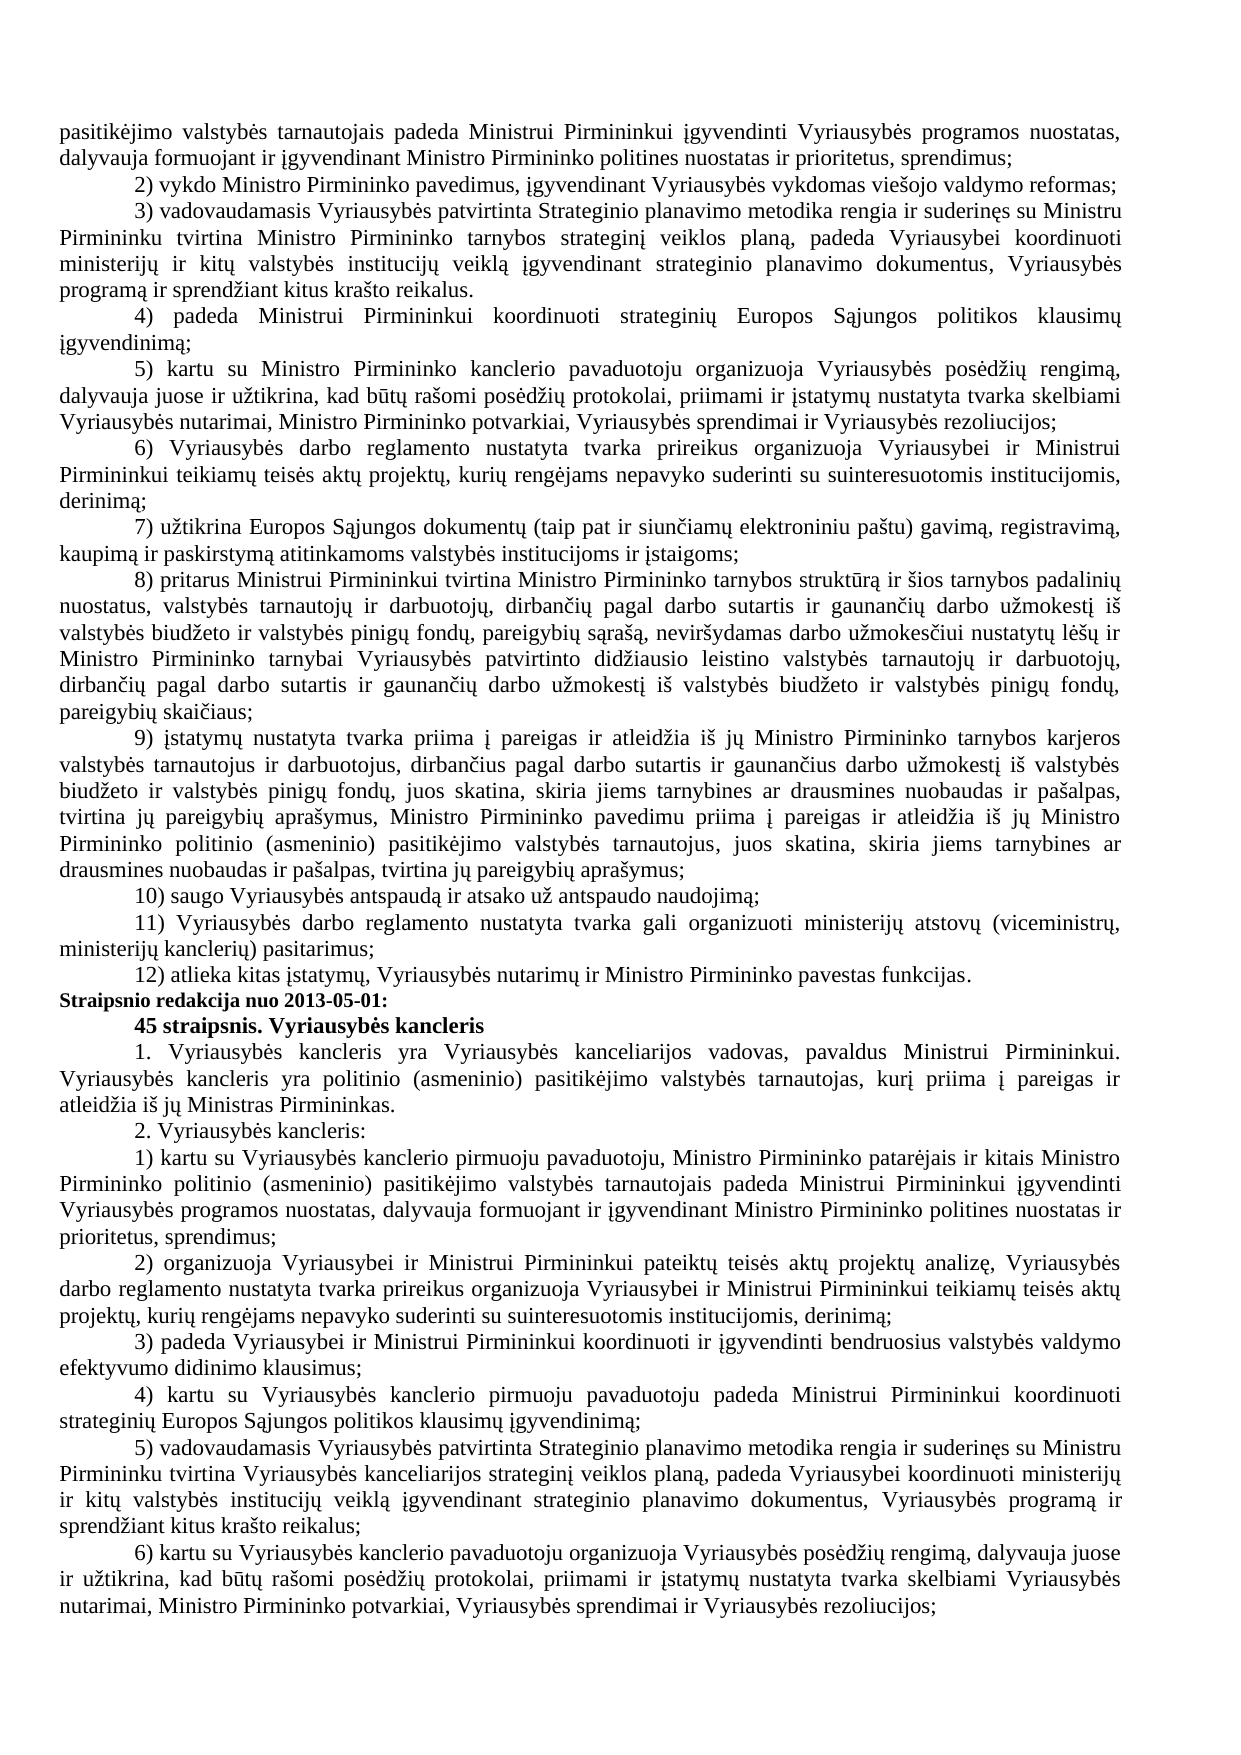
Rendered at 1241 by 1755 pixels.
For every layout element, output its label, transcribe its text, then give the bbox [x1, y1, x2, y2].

text 4) kartu su Vyriausybės kanclerio pirmuoju pavaduotoju padeda Ministrui Pirmininkui koordinuoti strateginių Europos Sąjungos politikos klausimų įgyvendinimą; [59, 1381, 1122, 1433]
text pasitikėjimo valstybės tarnautojais padeda Ministrui Pirmininkui įgyvendinti Vyriausybės programos nuostatas, dalyvauja formuojant ir įgyvendinant Ministro Pirmininko politines nuostatas ir prioritetus, sprendimus; [59, 118, 1122, 171]
text 7) užtikrina Europos Sąjungos dokumentų (taip pat ir siunčiamų elektroniniu paštu) gavimą, registravimą, kaupimą ir paskirstymą atitinkamoms valstybės institucijoms ir įstaigoms; [59, 513, 1122, 566]
text 6) kartu su Vyriausybės kanclerio pavaduotoju organizuoja Vyriausybės posėdžių rengimą, dalyvauja juose ir užtikrina, kad būtų rašomi posėdžių protokolai, priimami ir įstatymų nustatyta tvarka skelbiami Vyriausybės nutarimai, Ministro Pirmininko potvarkiai, Vyriausybės sprendimai ir Vyriausybės rezoliucijos; [59, 1539, 1122, 1618]
text 45 straipsnis. Vyriausybės kancleris [59, 1012, 1122, 1038]
text 5) vadovaudamasis Vyriausybės patvirtinta Strateginio planavimo metodika rengia ir suderinęs su Ministru Pirmininku tvirtina Vyriausybės kanceliarijos strateginį veiklos planą, padeda Vyriausybei koordinuoti ministerijų ir kitų valstybės institucijų veiklą įgyvendinant strateginio planavimo dokumentus, Vyriausybės programą ir sprendžiant kitus krašto reikalus; [59, 1433, 1122, 1539]
text 9) įstatymų nustatyta tvarka priima į pareigas ir atleidžia iš jų Ministro Pirmininko tarnybos karjeros valstybės tarnautojus ir darbuotojus, dirbančius pagal darbo sutartis ir gaunančius darbo užmokestį iš valstybės biudžeto ir valstybės pinigų fondų, juos skatina, skiria jiems tarnybines ar drausmines nuobaudas ir pašalpas, tvirtina jų pareigybių aprašymus, Ministro Pirmininko pavedimu priima į pareigas ir atleidžia iš jų Ministro Pirmininko politinio (asmeninio) pasitikėjimo valstybės tarnautojus, juos skatina, skiria jiems tarnybines ar drausmines nuobaudas ir pašalpas, tvirtina jų pareigybių aprašymus; [59, 724, 1122, 882]
text 4) padeda Ministrui Pirmininkui koordinuoti strateginių Europos Sąjungos politikos klausimų įgyvendinimą; [59, 303, 1122, 355]
text 2. Vyriausybės kancleris: [59, 1117, 1122, 1144]
text 2) vykdo Ministro Pirmininko pavedimus, įgyvendinant Vyriausybės vykdomas viešojo valdymo reformas; [59, 171, 1122, 197]
text 11) Vyriausybės darbo reglamento nustatyta tvarka gali organizuoti ministerijų atstovų (viceministrų, ministerijų kanclerių) pasitarimus; [59, 909, 1122, 961]
text 5) kartu su Ministro Pirmininko kanclerio pavaduotoju organizuoja Vyriausybės posėdžių rengimą, dalyvauja juose ir užtikrina, kad būtų rašomi posėdžių protokolai, priimami ir įstatymų nustatyta tvarka skelbiami Vyriausybės nutarimai, Ministro Pirmininko potvarkiai, Vyriausybės sprendimai ir Vyriausybės rezoliucijos; [59, 355, 1122, 434]
text 10) saugo Vyriausybės antspaudą ir atsako už antspaudo naudojimą; [59, 882, 1122, 909]
text 8) pritarus Ministrui Pirmininkui tvirtina Ministro Pirmininko tarnybos struktūrą ir šios tarnybos padalinių nuostatus, valstybės tarnautojų ir darbuotojų, dirbančių pagal darbo sutartis ir gaunančių darbo užmokestį iš valstybės biudžeto ir valstybės pinigų fondų, pareigybių sąrašą, neviršydamas darbo užmokesčiui nustatytų lėšų ir Ministro Pirmininko tarnybai Vyriausybės patvirtinto didžiausio leistino valstybės tarnautojų ir darbuotojų, dirbančių pagal darbo sutartis ir gaunančių darbo užmokestį iš valstybės biudžeto ir valstybės pinigų fondų, pareigybių skaičiaus; [59, 566, 1122, 724]
text 6) Vyriausybės darbo reglamento nustatyta tvarka prireikus organizuoja Vyriausybei ir Ministrui Pirmininkui teikiamų teisės aktų projektų, kurių rengėjams nepavyko suderinti su suinteresuotomis institucijomis, derinimą; [59, 434, 1122, 513]
text 2) organizuoja Vyriausybei ir Ministrui Pirmininkui pateiktų teisės aktų projektų analizę, Vyriausybės darbo reglamento nustatyta tvarka prireikus organizuoja Vyriausybei ir Ministrui Pirmininkui teikiamų teisės aktų projektų, kurių rengėjams nepavyko suderinti su suinteresuotomis institucijomis, derinimą; [59, 1249, 1122, 1328]
text 1) kartu su Vyriausybės kanclerio pirmuoju pavaduotoju, Ministro Pirmininko patarėjais ir kitais Ministro Pirmininko politinio (asmeninio) pasitikėjimo valstybės tarnautojais padeda Ministrui Pirmininkui įgyvendinti Vyriausybės programos nuostatas, dalyvauja formuojant ir įgyvendinant Ministro Pirmininko politines nuostatas ir prioritetus, sprendimus; [59, 1144, 1122, 1249]
text 1. Vyriausybės kancleris yra Vyriausybės kanceliarijos vadovas, pavaldus Ministrui Pirmininkui. Vyriausybės kancleris yra politinio (asmeninio) pasitikėjimo valstybės tarnautojas, kurį priima į pareigas ir atleidžia iš jų Ministras Pirmininkas. [59, 1038, 1122, 1117]
text 3) padeda Vyriausybei ir Ministrui Pirmininkui koordinuoti ir įgyvendinti bendruosius valstybės valdymo efektyvumo didinimo klausimus; [59, 1328, 1122, 1381]
text 3) vadovaudamasis Vyriausybės patvirtinta Strateginio planavimo metodika rengia ir suderinęs su Ministru Pirmininku tvirtina Ministro Pirmininko tarnybos strateginį veiklos planą, padeda Vyriausybei koordinuoti ministerijų ir kitų valstybės institucijų veiklą įgyvendinant strateginio planavimo dokumentus, Vyriausybės programą ir sprendžiant kitus krašto reikalus. [59, 197, 1122, 303]
text Straipsnio redakcija nuo 2013-05-01: [59, 988, 1122, 1012]
text 12) atlieka kitas įstatymų, Vyriausybės nutarimų ir Ministro Pirmininko pavestas funkcijas. [59, 961, 1122, 988]
